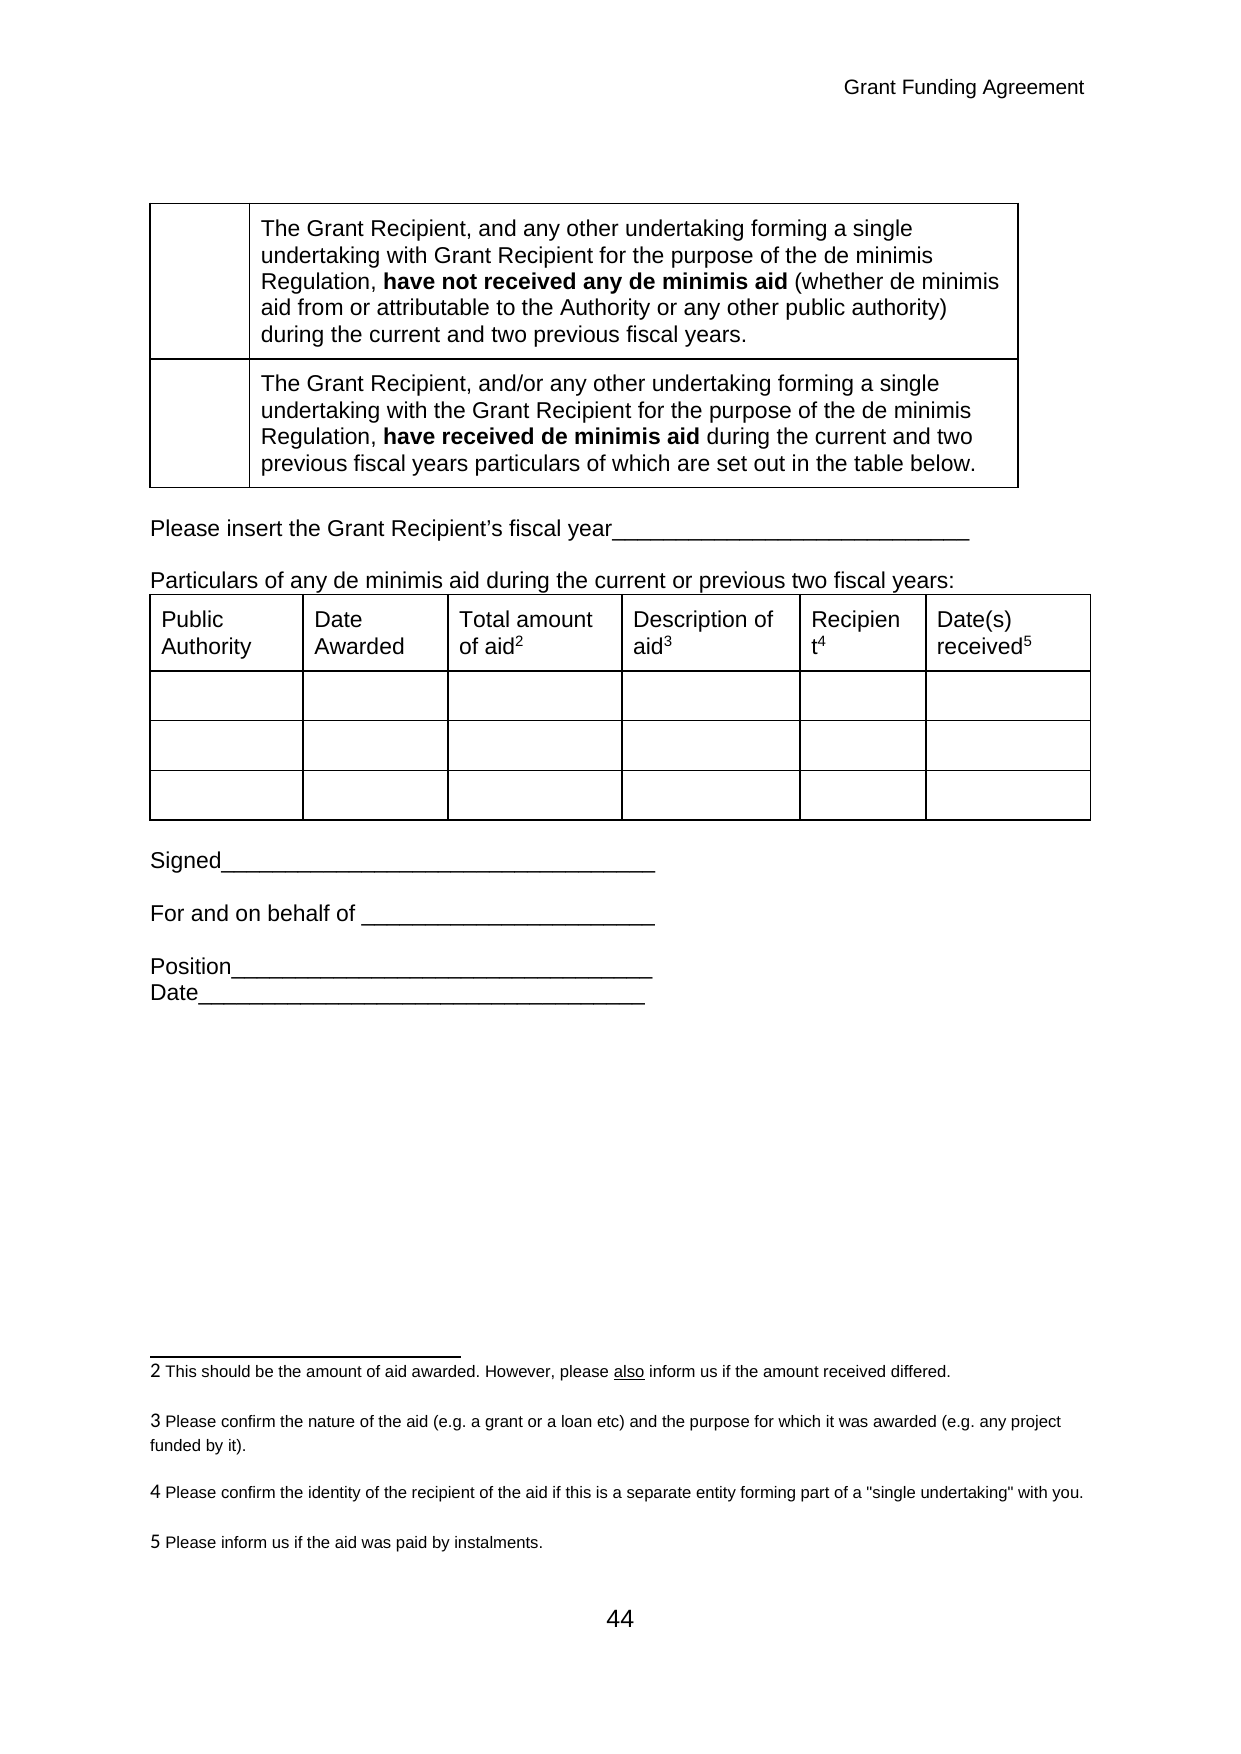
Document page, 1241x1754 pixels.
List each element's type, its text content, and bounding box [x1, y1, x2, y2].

table_header [151, 204, 249, 358]
table_cell [623, 721, 799, 769]
text For and on behalf of _______________________ [150, 900, 1090, 926]
table_cell [623, 672, 799, 720]
table_header Recipient [801, 595, 925, 670]
text Position_________________________________ [150, 953, 1090, 979]
table_cell [927, 771, 1090, 819]
table_cell The Grant Recipient, and/or any other undertaking forming a single undertaking with the Grant Recipient for the purpose of the de minimis Regulation, have received de minimis aid during the current and two previous fiscal years particulars of which are set out in the table below. [250, 360, 1017, 487]
table_cell [304, 771, 447, 819]
table_cell [623, 771, 799, 819]
table_cell [151, 360, 249, 487]
table_header Date Awarded [304, 595, 447, 670]
table_header Total amount of aid [449, 595, 621, 670]
text Please insert the Grant Recipient’s fiscal year____________________________ [150, 515, 1090, 541]
table_cell [449, 672, 621, 720]
table_header Description of aid [623, 595, 799, 670]
text Date___________________________________ [150, 979, 1090, 1005]
table_cell [151, 721, 302, 769]
table_cell [801, 721, 925, 769]
text Signed__________________________________ [150, 847, 1090, 873]
table_cell [927, 672, 1090, 720]
table_cell [151, 771, 302, 819]
table_cell [304, 672, 447, 720]
table_cell [151, 672, 302, 720]
table_cell [304, 721, 447, 769]
table_cell [449, 771, 621, 819]
text Particulars of any de minimis aid during the current or previous two fiscal years: [150, 567, 1090, 594]
table_cell [449, 721, 621, 769]
table_header The Grant Recipient, and any other undertaking forming a single undertaking with Grant Recipient for the purpose of the de minimis Regulation, have not received any de minimis aid (whether de minimis aid from or attributable to the Authority or any other public authority) during the current and two previous fiscal years. [250, 204, 1017, 358]
table_cell [927, 721, 1090, 769]
table_cell [801, 672, 925, 720]
table_cell [801, 771, 925, 819]
table_header Date(s) received [927, 595, 1090, 670]
table_header Public Authority [151, 595, 302, 670]
